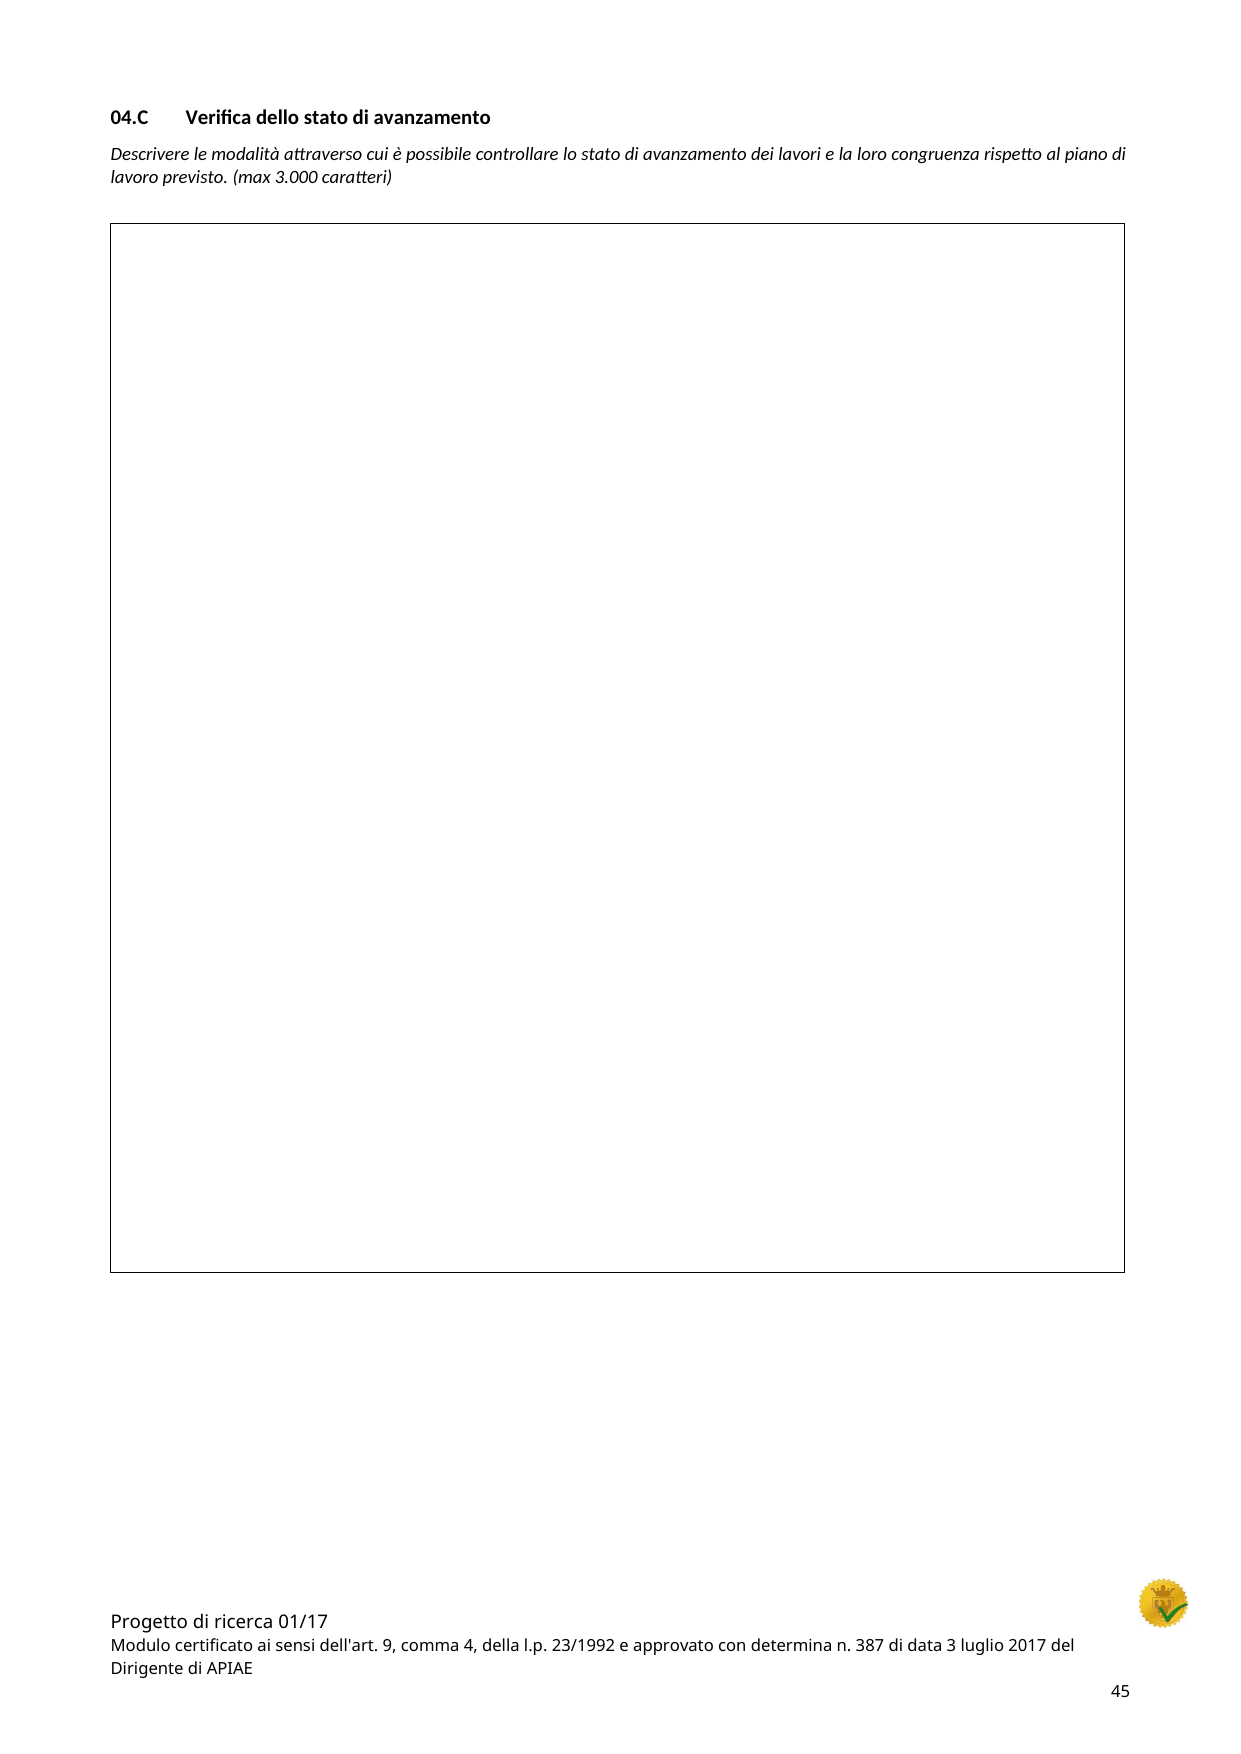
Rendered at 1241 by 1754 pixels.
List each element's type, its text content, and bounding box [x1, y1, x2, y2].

picture [110, 56, 1130, 104]
picture [110, 188, 1130, 1703]
text Descrivere le modalità attraverso cui è possibile controllare lo stato di avanzamento dei lavori e la loro congruenza rispetto al piano di lavoro previsto. (max 3.000 caratteri) [110, 142, 1130, 188]
picture [1138, 1578, 1190, 1628]
picture [110, 129, 1130, 142]
text 04.C Verifica dello stato di avanzamento [110, 104, 1130, 129]
